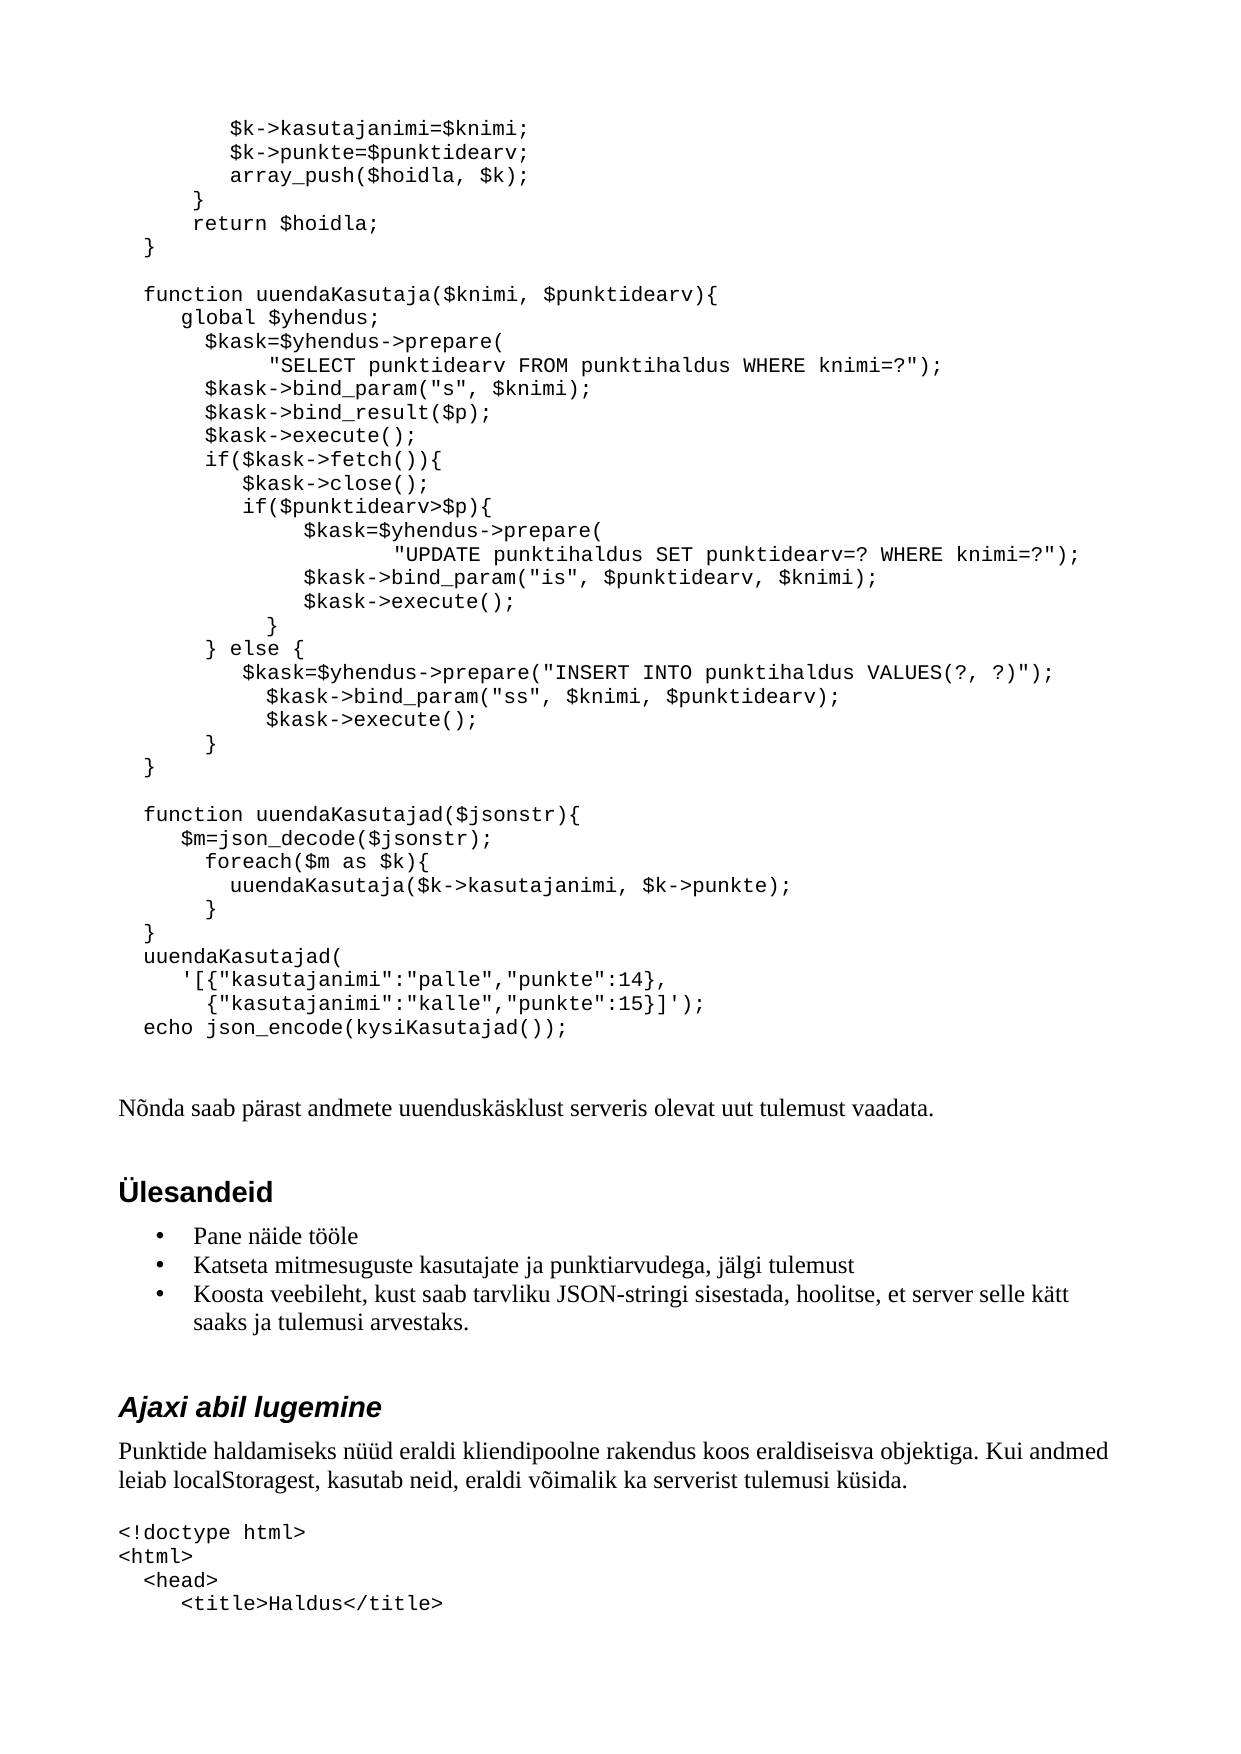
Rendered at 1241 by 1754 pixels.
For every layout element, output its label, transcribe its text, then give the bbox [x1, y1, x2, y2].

text } [118, 236, 1122, 260]
text } [118, 898, 1122, 922]
text $kask->bind_param("ss", $knimi, $punktidearv); [118, 686, 1122, 709]
text $kask->close(); [118, 473, 1122, 496]
text $kask->bind_result($p); [118, 402, 1122, 426]
text <html> [118, 1546, 1122, 1569]
text } else { [118, 638, 1122, 662]
text return $hoidla; [118, 213, 1122, 236]
text $k->kasutajanimi=$knimi; [118, 118, 1122, 142]
text uuendaKasutaja($k->kasutajanimi, $k->punkte); [118, 875, 1122, 898]
text array_push($hoidla, $k); [118, 165, 1122, 189]
text {"kasutajanimi":"kalle","punkte":15}]'); [118, 993, 1122, 1017]
text $kask->execute(); [118, 709, 1122, 733]
text function uuendaKasutajad($jsonstr){ [118, 804, 1122, 827]
text $kask=$yhendus->prepare( [118, 520, 1122, 544]
text $kask->bind_param("is", $punktidearv, $knimi); [118, 567, 1122, 591]
text } [118, 615, 1122, 638]
text Nõnda saab pärast andmete uuenduskäsklust serveris olevat uut tulemust vaadata. [118, 1093, 1122, 1121]
text <head> [118, 1569, 1122, 1593]
text $m=json_decode($jsonstr); [118, 827, 1122, 851]
text Punktide haldamiseks nüüd eraldi kliendipoolne rakendus koos eraldiseisva objektiga. Kui andmed leiab localStoragest, kasutab neid, eraldi võimalik ka serverist tulemusi küsida. [118, 1436, 1122, 1493]
text '[{"kasutajanimi":"palle","punkte":14}, [118, 969, 1122, 993]
text "SELECT punktidearv FROM punktihaldus WHERE knimi=?"); [118, 354, 1122, 378]
text <title>Haldus</title> [118, 1593, 1122, 1617]
text if($punktidearv>$p){ [118, 496, 1122, 520]
text $kask->execute(); [118, 426, 1122, 449]
text } [118, 189, 1122, 213]
text global $yhendus; [118, 307, 1122, 331]
text } [118, 757, 1122, 780]
text $kask=$yhendus->prepare( [118, 331, 1122, 354]
text uuendaKasutajad( [118, 946, 1122, 969]
text $k->punkte=$punktidearv; [118, 142, 1122, 165]
text foreach($m as $k){ [118, 851, 1122, 875]
subtitle Ajaxi abil lugemine [118, 1390, 1122, 1423]
text $kask->bind_param("s", $knimi); [118, 378, 1122, 402]
text } [118, 922, 1122, 946]
text <!doctype html> [118, 1522, 1122, 1546]
text $kask=$yhendus->prepare("INSERT INTO punktihaldus VALUES(?, ?)"); [118, 662, 1122, 686]
text } [118, 733, 1122, 757]
text if($kask->fetch()){ [118, 449, 1122, 473]
text $kask->execute(); [118, 591, 1122, 615]
list Pane näide tööle [156, 1221, 1122, 1250]
text "UPDATE punktihaldus SET punktidearv=? WHERE knimi=?"); [118, 544, 1122, 567]
list Koosta veebileht, kust saab tarvliku JSON-stringi sisestada, hoolitse, et server selle kätt saaks ja tulemusi arvestaks. [156, 1279, 1122, 1336]
subtitle Ülesandeid [118, 1175, 1122, 1209]
text function uuendaKasutaja($knimi, $punktidearv){ [118, 284, 1122, 307]
text echo json_encode(kysiKasutajad()); [118, 1017, 1122, 1040]
list Katseta mitmesuguste kasutajate ja punktiarvudega, jälgi tulemust [156, 1250, 1122, 1279]
